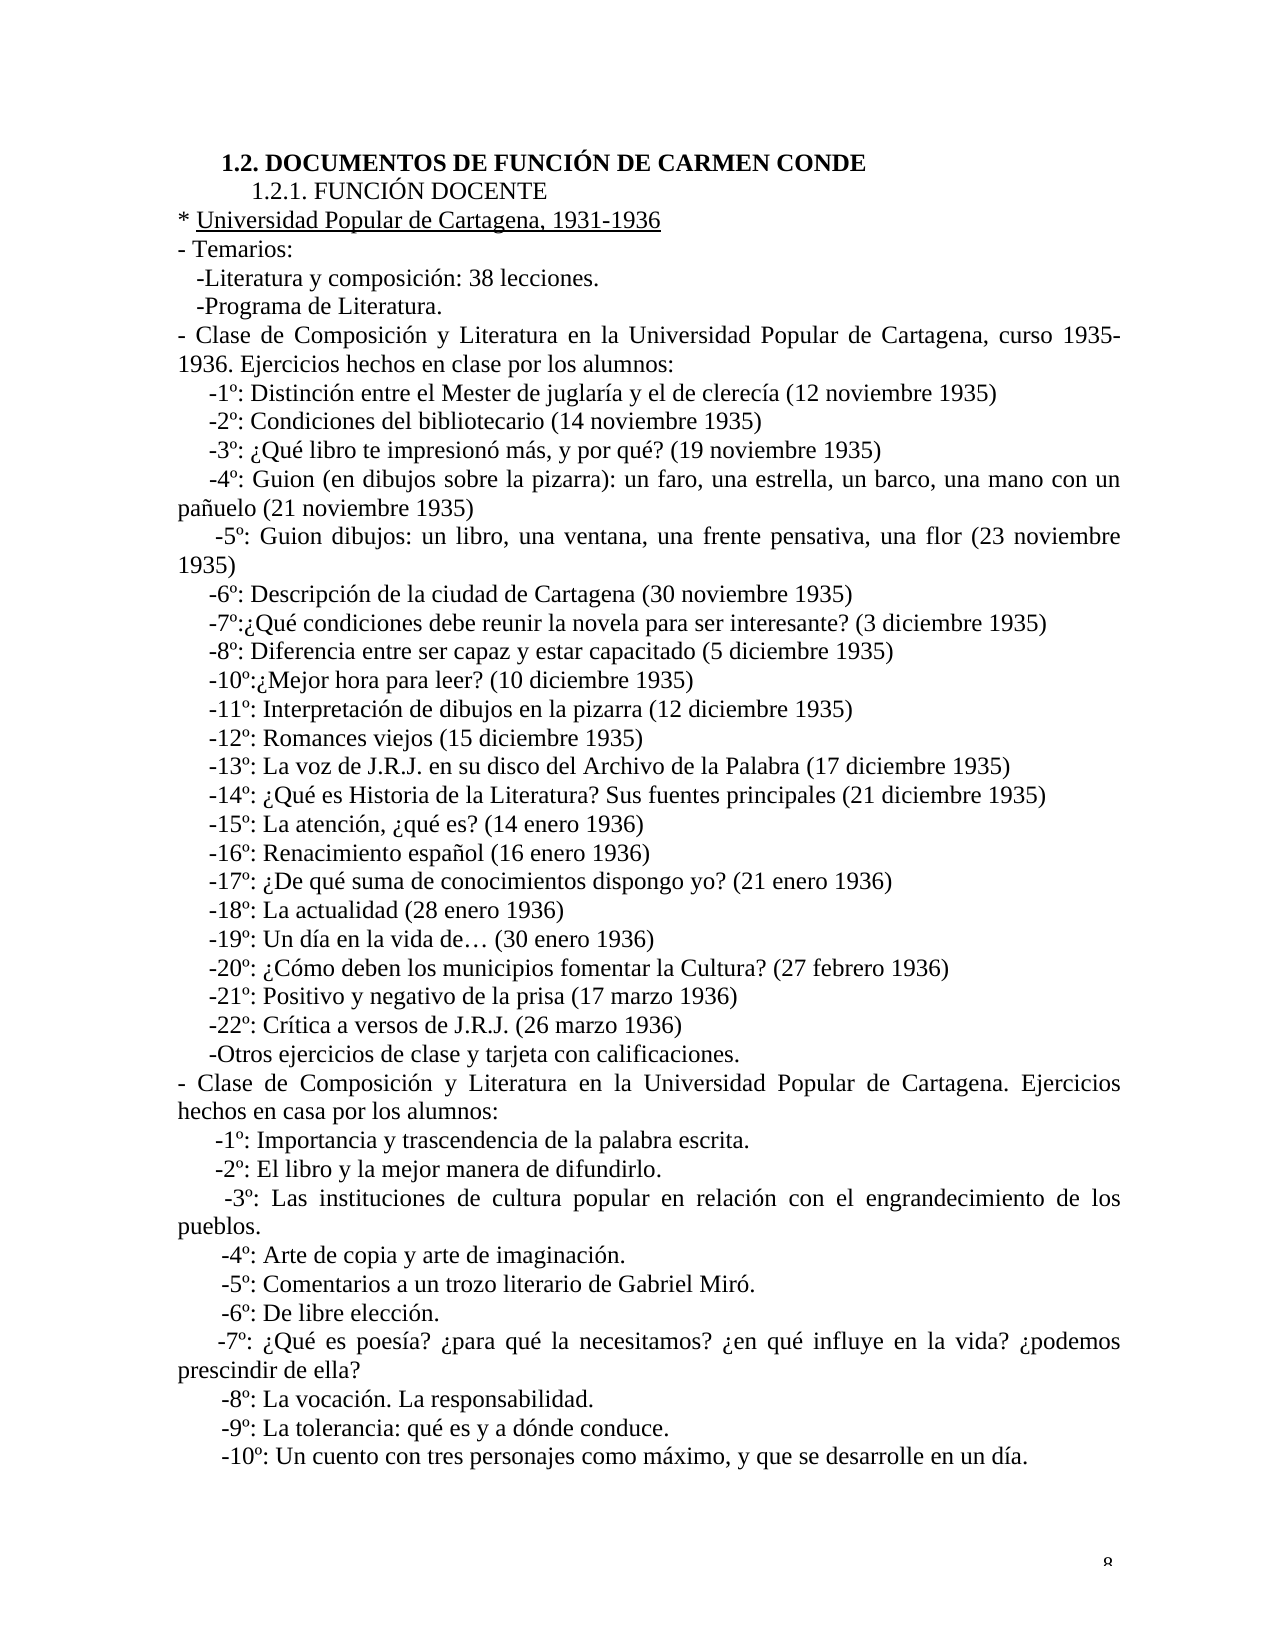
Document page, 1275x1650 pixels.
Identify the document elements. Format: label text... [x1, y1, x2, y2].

text -4º: Guion (en dibujos sobre la pizarra): un faro, una estrella, un barco, una mano con un pañuelo (21 noviembre 1935) [177, 464, 1122, 521]
text -1º: Distinción entre el Mester de juglaría y el de clerecía (12 noviembre 1935) [177, 378, 1122, 406]
text -22º: Crítica a versos de J.R.J. (26 marzo 1936) [177, 1010, 1122, 1039]
text -7º: ¿Qué es poesía? ¿para qué la necesitamos? ¿en qué influye en la vida? ¿podemos prescindir de ella? [177, 1326, 1122, 1384]
text - Temarios: [177, 234, 1122, 263]
text -4º: Arte de copia y arte de imaginación. [177, 1240, 1122, 1269]
text -11º: Interpretación de dibujos en la pizarra (12 diciembre 1935) [177, 694, 1122, 723]
text -2º: El libro y la mejor manera de difundirlo. [177, 1154, 1122, 1183]
text -9º: La tolerancia: qué es y a dónde conduce. [177, 1413, 1122, 1441]
text -6º: Descripción de la ciudad de Cartagena (30 noviembre 1935) [177, 579, 1122, 608]
text -21º: Positivo y negativo de la prisa (17 marzo 1936) [177, 981, 1122, 1010]
text -5º: Guion dibujos: un libro, una ventana, una frente pensativa, una flor (23 noviembre 1935) [177, 521, 1122, 579]
text -3º: ¿Qué libro te impresionó más, y por qué? (19 noviembre 1935) [177, 435, 1122, 464]
text -12º: Romances viejos (15 diciembre 1935) [177, 723, 1122, 751]
text 1.2. DOCUMENTOS DE FUNCIÓN DE CARMEN CONDE [221, 148, 1122, 176]
text -1º: Importancia y trascendencia de la palabra escrita. [177, 1125, 1122, 1154]
text -10º: Un cuento con tres personajes como máximo, y que se desarrolle en un día. [177, 1441, 1122, 1470]
text -20º: ¿Cómo deben los municipios fomentar la Cultura? (27 febrero 1936) [177, 953, 1122, 981]
text 1.2.1. FUNCIÓN DOCENTE [221, 176, 1122, 205]
text -16º: Renacimiento español (16 enero 1936) [177, 838, 1122, 866]
text -19º: Un día en la vida de… (30 enero 1936) [177, 924, 1122, 953]
text -17º: ¿De qué suma de conocimientos dispongo yo? (21 enero 1936) [177, 866, 1122, 895]
text -5º: Comentarios a un trozo literario de Gabriel Miró. [177, 1269, 1122, 1298]
text -Otros ejercicios de clase y tarjeta con calificaciones. [177, 1039, 1122, 1068]
text -18º: La actualidad (28 enero 1936) [177, 895, 1122, 924]
text -2º: Condiciones del bibliotecario (14 noviembre 1935) [177, 406, 1122, 435]
text -7º:¿Qué condiciones debe reunir la novela para ser interesante? (3 diciembre 1935) [177, 608, 1122, 636]
text -15º: La atención, ¿qué es? (14 enero 1936) [177, 809, 1122, 838]
text -14º: ¿Qué es Historia de la Literatura? Sus fuentes principales (21 diciembre 1935) [177, 780, 1122, 809]
text -Literatura y composición: 38 lecciones. [177, 263, 1122, 291]
text -8º: Diferencia entre ser capaz y estar capacitado (5 diciembre 1935) [177, 636, 1122, 665]
text -6º: De libre elección. [177, 1298, 1122, 1326]
text * Universidad Popular de Cartagena, 1931-1936 [177, 205, 1122, 234]
text -10º:¿Mejor hora para leer? (10 diciembre 1935) [177, 665, 1122, 694]
text -8º: La vocación. La responsabilidad. [177, 1384, 1122, 1413]
text -13º: La voz de J.R.J. en su disco del Archivo de la Palabra (17 diciembre 1935) [177, 751, 1122, 780]
text -Programa de Literatura. [177, 291, 1122, 320]
text - Clase de Composición y Literatura en la Universidad Popular de Cartagena, curso 1935-1936. Ejercicios hechos en clase por los alumnos: [177, 320, 1122, 378]
text -3º: Las instituciones de cultura popular en relación con el engrandecimiento de los pueblos. [177, 1183, 1122, 1240]
text - Clase de Composición y Literatura en la Universidad Popular de Cartagena. Ejercicios hechos en casa por los alumnos: [177, 1068, 1122, 1125]
